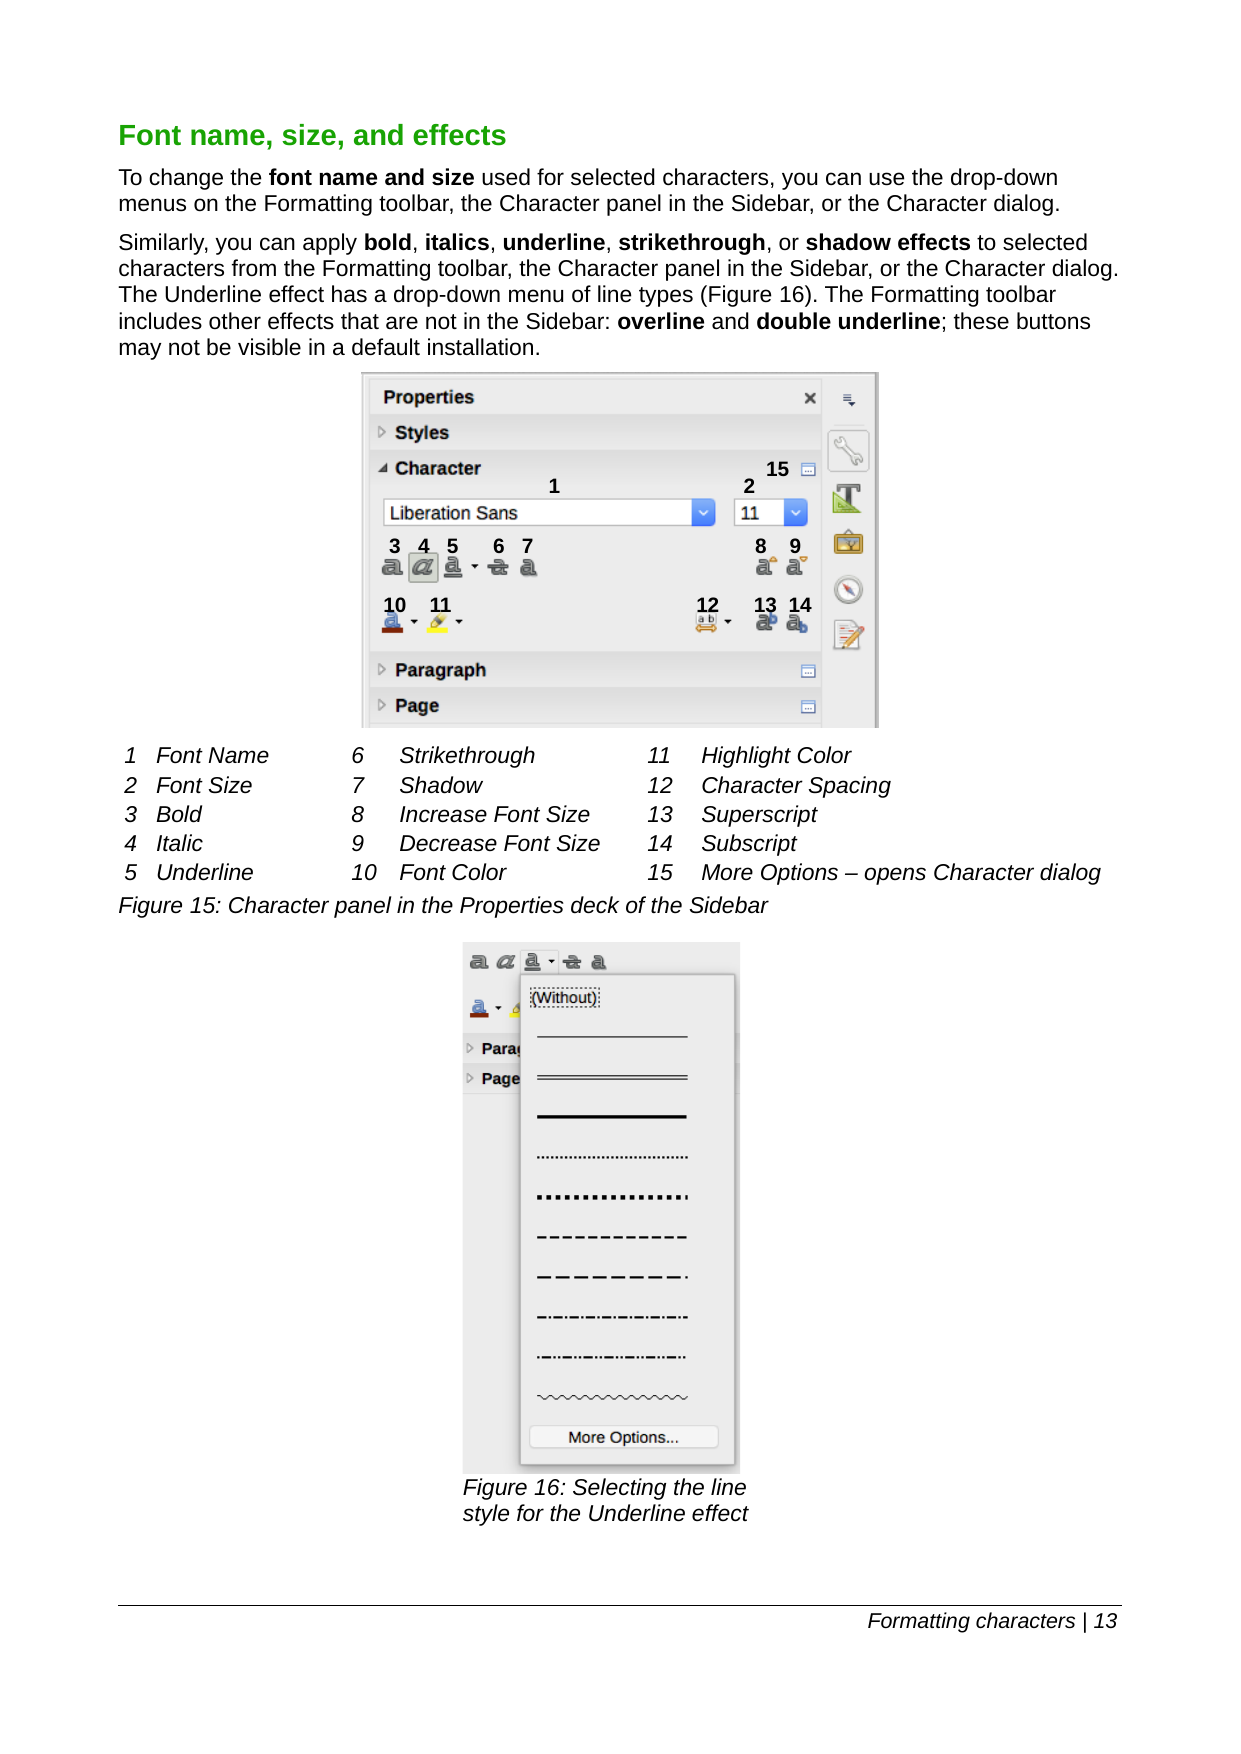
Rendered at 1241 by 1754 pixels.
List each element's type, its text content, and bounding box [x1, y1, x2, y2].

table_cell Italic [150, 827, 345, 856]
table_cell 7 [345, 769, 393, 798]
subtitle Font name, size, and effects [118, 118, 1122, 152]
picture [462, 942, 741, 1474]
table_cell Underline [150, 856, 345, 886]
table_cell Subscript [695, 827, 1122, 856]
table_cell More Options – opens Character dialog [695, 856, 1122, 886]
text Similarly, you can apply bold, italics, underline, strikethrough, or shadow effects to selected characters from the Formatting toolbar, the Character panel in the Sidebar, or the Character dialog. The Underline effect has a drop-down menu of line types (Figure 16). The Formatting toolbar includes other effects that are not in the Sidebar: overline and double underline; these buttons may not be visible in a default installation. [118, 229, 1122, 360]
table_cell 2 [118, 769, 150, 798]
table_header 11 [641, 739, 695, 769]
text Figure 16: Selecting the line style for the Underline effect [463, 1474, 778, 1526]
table_header Font Name [150, 739, 345, 769]
table_cell 14 [641, 827, 695, 856]
table_cell Decrease Font Size [393, 827, 641, 856]
table_cell Shadow [393, 769, 641, 798]
table_cell Superscript [695, 798, 1122, 827]
table_cell 3 [118, 798, 150, 827]
table_cell Font Size [150, 769, 345, 798]
table_cell 8 [345, 798, 393, 827]
table_cell 5 [118, 856, 150, 886]
table_cell Bold [150, 798, 345, 827]
table_header Highlight Color [695, 739, 1122, 769]
table_cell Character Spacing [695, 769, 1122, 798]
table_header Strikethrough [393, 739, 641, 769]
table_header 1 [118, 739, 150, 769]
table_cell 9 [345, 827, 393, 856]
table_cell Increase Font Size [393, 798, 641, 827]
table_header 6 [345, 739, 393, 769]
table_cell 15 [641, 856, 695, 886]
picture [361, 372, 879, 728]
table_cell 12 [641, 769, 695, 798]
text Figure 15: Character panel in the Properties deck of the Sidebar [118, 892, 1122, 918]
table_cell 10 [345, 856, 393, 886]
table_cell 4 [118, 827, 150, 856]
table_cell Font Color [393, 856, 641, 886]
table_cell 13 [641, 798, 695, 827]
text To change the font name and size used for selected characters, you can use the drop-down menus on the Formatting toolbar, the Character panel in the Sidebar, or the Character dialog. [118, 163, 1122, 216]
